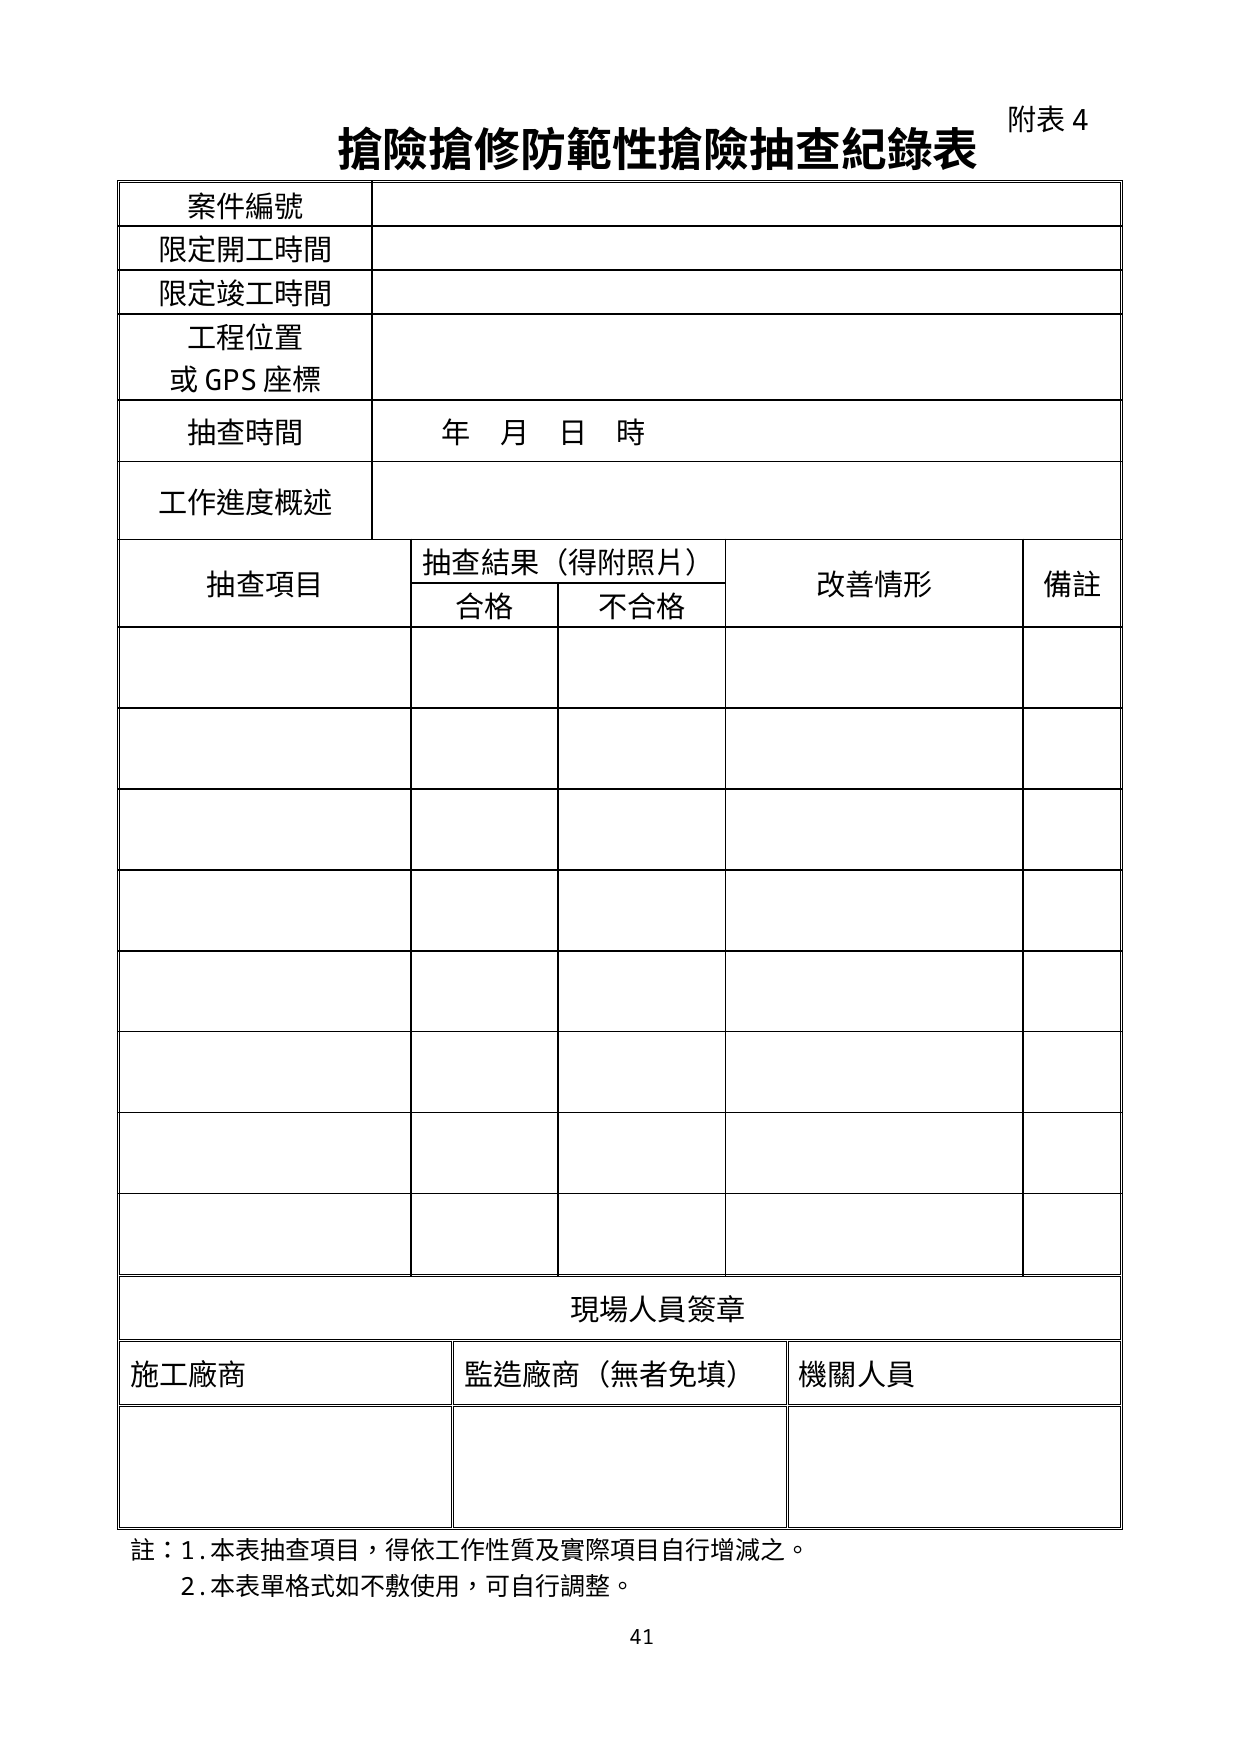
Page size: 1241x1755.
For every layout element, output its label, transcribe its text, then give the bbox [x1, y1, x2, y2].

table_cell [120, 1032, 410, 1112]
table_cell 備註 [1024, 540, 1120, 626]
table_cell 年 月 日 時 [373, 401, 1120, 461]
table_cell [412, 628, 557, 707]
table_cell [373, 227, 1120, 269]
table_cell 監造廠商（無者免填） [454, 1342, 786, 1403]
table_cell [120, 1407, 451, 1527]
table_cell [412, 952, 557, 1031]
table_cell 合格 [412, 584, 557, 626]
table_cell [1024, 1113, 1120, 1193]
table_cell [1024, 1032, 1120, 1112]
table_cell [726, 1194, 1022, 1274]
table_cell 抽查項目 [120, 540, 410, 626]
table_header [373, 183, 1120, 225]
table_cell [1024, 871, 1120, 950]
table_cell [1024, 952, 1120, 1031]
table_cell [412, 1113, 557, 1193]
table_cell 不合格 [559, 584, 725, 626]
table_cell [1024, 1194, 1120, 1274]
table_header 案件編號 [120, 183, 371, 225]
table_cell [559, 628, 725, 707]
table_cell [120, 952, 410, 1031]
table_cell 機關人員 [789, 1342, 1120, 1403]
table_cell 工程位置 或GPS座標 [120, 315, 371, 399]
text 搶險搶修防範性搶險抽查紀錄表 [130, 88, 1110, 180]
table_cell [559, 790, 725, 869]
table_cell [1024, 790, 1120, 869]
table_cell [454, 1407, 786, 1527]
table_cell [412, 790, 557, 869]
table_cell 抽查結果（得附照片） [412, 540, 725, 582]
table_cell 工作進度概述 [120, 462, 371, 538]
table_cell [726, 871, 1022, 950]
table_cell [120, 871, 410, 950]
table_cell [1024, 709, 1120, 788]
text 2.本表單格式如不敷使用，可自行調整。 [130, 1566, 1110, 1603]
table_cell [789, 1407, 1120, 1527]
table_cell [726, 1113, 1022, 1193]
text 註：1.本表抽查項目，得依工作性質及實際項目自行增減之。 [130, 1530, 1110, 1566]
table_cell 抽查時間 [120, 401, 371, 461]
table_cell [726, 709, 1022, 788]
table_cell [726, 628, 1022, 707]
table_cell [559, 871, 725, 950]
table_cell [373, 271, 1120, 313]
table_cell [120, 628, 410, 707]
table_cell [559, 709, 725, 788]
table_cell [559, 1032, 725, 1112]
table_cell [559, 952, 725, 1031]
table_cell 限定開工時間 [120, 227, 371, 269]
table_cell [559, 1113, 725, 1193]
table_cell [726, 790, 1022, 869]
table_cell [726, 1032, 1022, 1112]
table_cell [120, 709, 410, 788]
table_cell 限定竣工時間 [120, 271, 371, 313]
table_cell [373, 315, 1120, 399]
table_cell 施工廠商 [120, 1342, 451, 1403]
text 附表4 [1007, 96, 1090, 137]
table_cell [412, 709, 557, 788]
table_cell [120, 1113, 410, 1193]
table_cell 改善情形 [726, 540, 1022, 626]
table_cell [412, 871, 557, 950]
table_cell 現場人員簽章 [120, 1277, 1120, 1338]
table_cell [726, 952, 1022, 1031]
table_cell [412, 1194, 557, 1274]
table_cell [1024, 628, 1120, 707]
table_cell [412, 1032, 557, 1112]
table_cell [120, 790, 410, 869]
table_cell [559, 1194, 725, 1274]
table_cell [373, 462, 1120, 538]
table_cell [120, 1194, 410, 1274]
